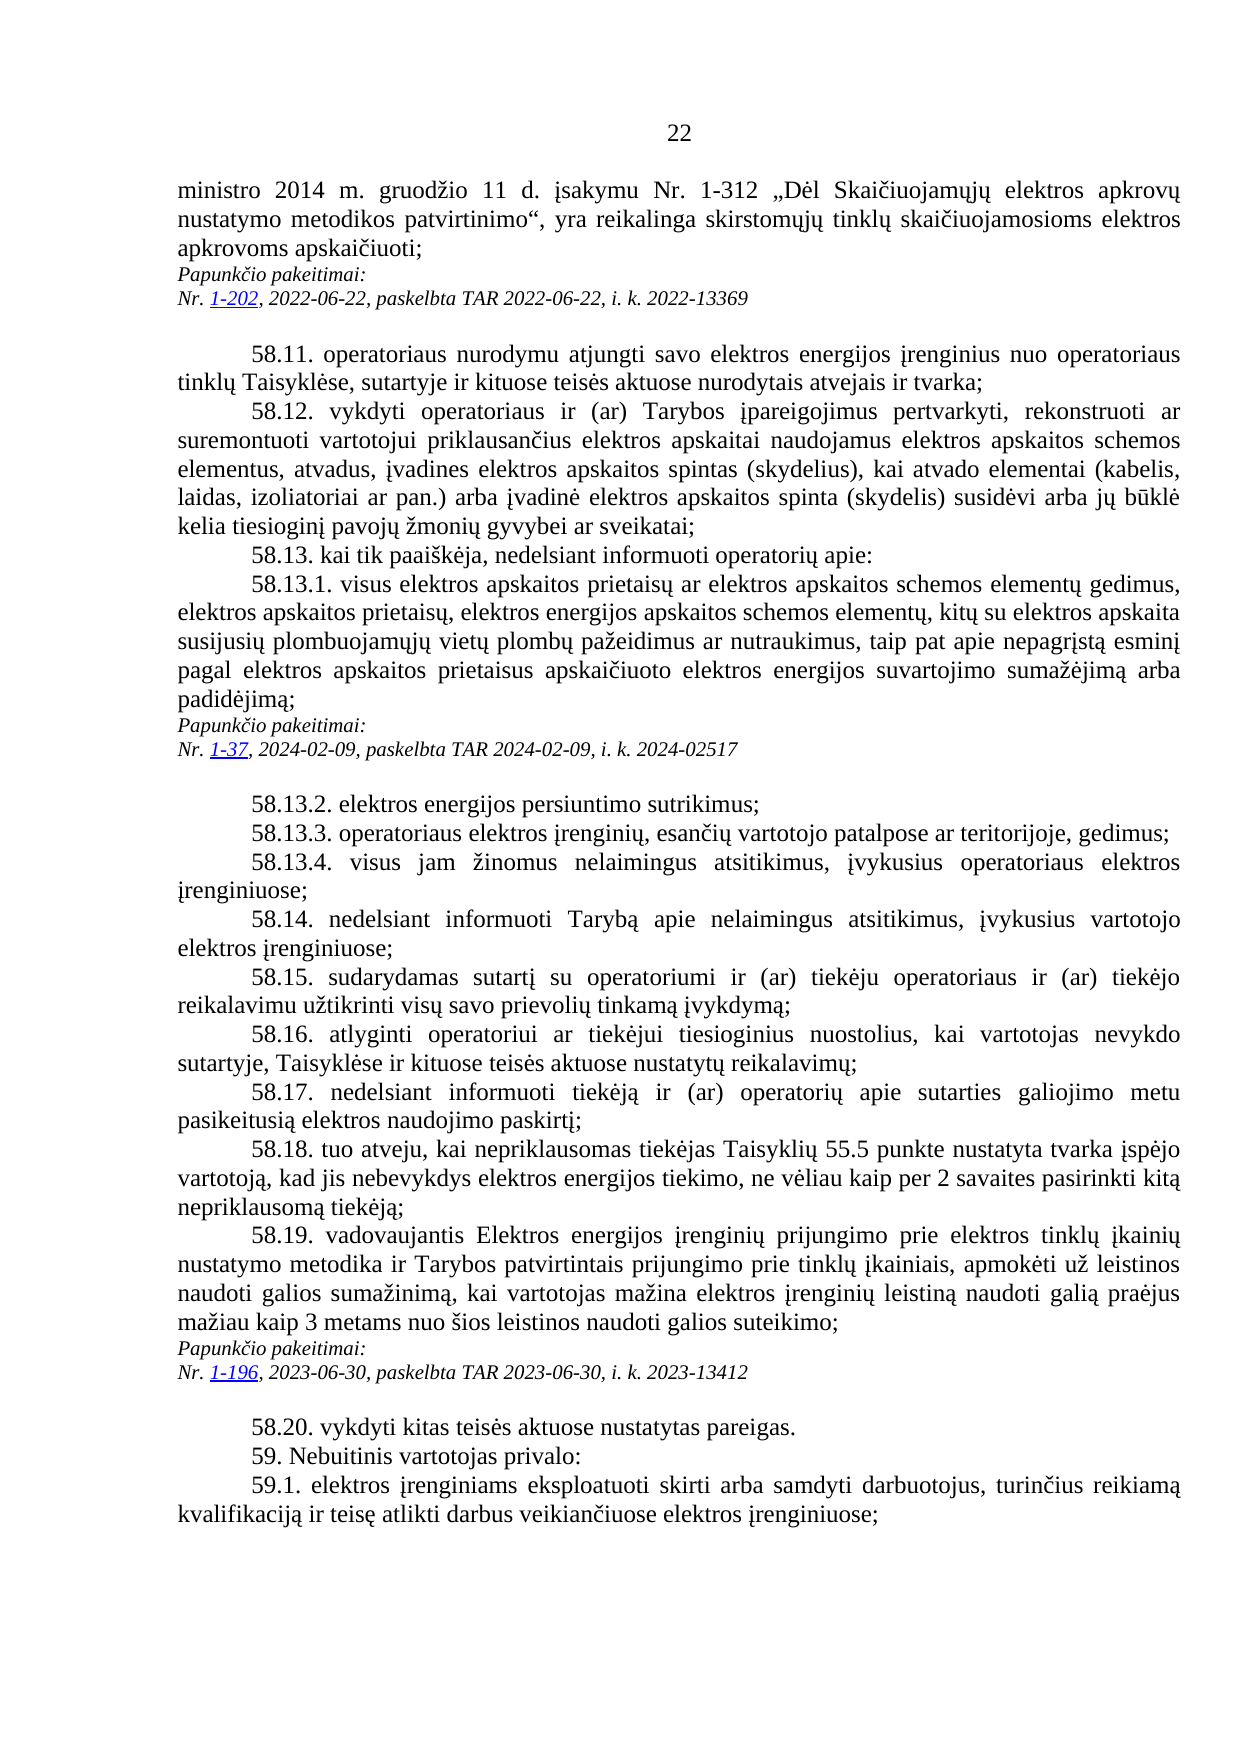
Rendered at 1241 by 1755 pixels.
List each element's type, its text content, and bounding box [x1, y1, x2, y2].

text 58.13.1. visus elektros apskaitos prietaisų ar elektros apskaitos schemos elementų gedimus, elektros apskaitos prietaisų, elektros energijos apskaitos schemos elementų, kitų su elektros apskaita susijusių plombuojamųjų vietų plombų pažeidimus ar nutraukimus, taip pat apie nepagrįstą esminį pagal elektros apskaitos prietaisus apskaičiuoto elektros energijos suvartojimo sumažėjimą arba padidėjimą; [177, 569, 1181, 712]
text 58.12. vykdyti operatoriaus ir (ar) Tarybos įpareigojimus pertvarkyti, rekonstruoti ar suremontuoti vartotojui priklausančius elektros apskaitai naudojamus elektros apskaitos schemos elementus, atvadus, įvadines elektros apskaitos spintas (skydelius), kai atvado elementai (kabelis, laidas, izoliatoriai ar pan.) arba įvadinė elektros apskaitos spinta (skydelis) susidėvi arba jų būklė kelia tiesioginį pavojų žmonių gyvybei ar sveikatai; [177, 396, 1181, 540]
text 59.1. elektros įrenginiams eksploatuoti skirti arba samdyti darbuotojus, turinčius reikiamą kvalifikaciją ir teisę atlikti darbus veikiančiuose elektros įrenginiuose; [177, 1470, 1181, 1527]
text 58.13. kai tik paaiškėja, nedelsiant informuoti operatorių apie: [177, 540, 1181, 569]
text Nr. 1-196, 2023-06-30, paskelbta TAR 2023-06-30, i. k. 2023-13412 [177, 1360, 1181, 1384]
text 58.15. sudarydamas sutartį su operatoriumi ir (ar) tiekėju operatoriaus ir (ar) tiekėjo reikalavimu užtikrinti visų savo prievolių tinkamą įvykdymą; [177, 962, 1181, 1019]
text 58.11. operatoriaus nurodymu atjungti savo elektros energijos įrenginius nuo operatoriaus tinklų Taisyklėse, sutartyje ir kituose teisės aktuose nurodytais atvejais ir tvarka; [177, 339, 1181, 396]
text 58.13.2. elektros energijos persiuntimo sutrikimus; [177, 789, 1181, 818]
text Papunkčio pakeitimai: [177, 1336, 1181, 1360]
text Nr. 1-37, 2024-02-09, paskelbta TAR 2024-02-09, i. k. 2024-02517 [177, 737, 1181, 761]
text 58.14. nedelsiant informuoti Tarybą apie nelaimingus atsitikimus, įvykusius vartotojo elektros įrenginiuose; [177, 904, 1181, 962]
text 58.13.3. operatoriaus elektros įrenginių, esančių vartotojo patalpose ar teritorijoje, gedimus; [177, 818, 1181, 847]
text ministro 2014 m. gruodžio 11 d. įsakymu Nr. 1-312 „Dėl Skaičiuojamųjų elektros apkrovų nustatymo metodikos patvirtinimo“, yra reikalinga skirstomųjų tinklų skaičiuojamosioms elektros apkrovoms apskaičiuoti; [177, 176, 1181, 262]
text 58.20. vykdyti kitas teisės aktuose nustatytas pareigas. [177, 1412, 1181, 1441]
text 59. Nebuitinis vartotojas privalo: [177, 1441, 1181, 1470]
text 58.19. vadovaujantis Elektros energijos įrenginių prijungimo prie elektros tinklų įkainių nustatymo metodika ir Tarybos patvirtintais prijungimo prie tinklų įkainiais, apmokėti už leistinos naudoti galios sumažinimą, kai vartotojas mažina elektros įrenginių leistiną naudoti galią praėjus mažiau kaip 3 metams nuo šios leistinos naudoti galios suteikimo; [177, 1221, 1181, 1336]
text 58.16. atlyginti operatoriui ar tiekėjui tiesioginius nuostolius, kai vartotojas nevykdo sutartyje, Taisyklėse ir kituose teisės aktuose nustatytų reikalavimų; [177, 1019, 1181, 1077]
text Papunkčio pakeitimai: [177, 712, 1181, 737]
text 58.13.4. visus jam žinomus nelaimingus atsitikimus, įvykusius operatoriaus elektros įrenginiuose; [177, 847, 1181, 904]
text Papunkčio pakeitimai: [177, 262, 1181, 286]
text 58.17. nedelsiant informuoti tiekėją ir (ar) operatorių apie sutarties galiojimo metu pasikeitusią elektros naudojimo paskirtį; [177, 1077, 1181, 1134]
text Nr. 1-202, 2022-06-22, paskelbta TAR 2022-06-22, i. k. 2022-13369 [177, 286, 1181, 310]
text 58.18. tuo atveju, kai nepriklausomas tiekėjas Taisyklių 55.5 punkte nustatyta tvarka įspėjo vartotoją, kad jis nebevykdys elektros energijos tiekimo, ne vėliau kaip per 2 savaites pasirinkti kitą nepriklausomą tiekėją; [177, 1134, 1181, 1221]
